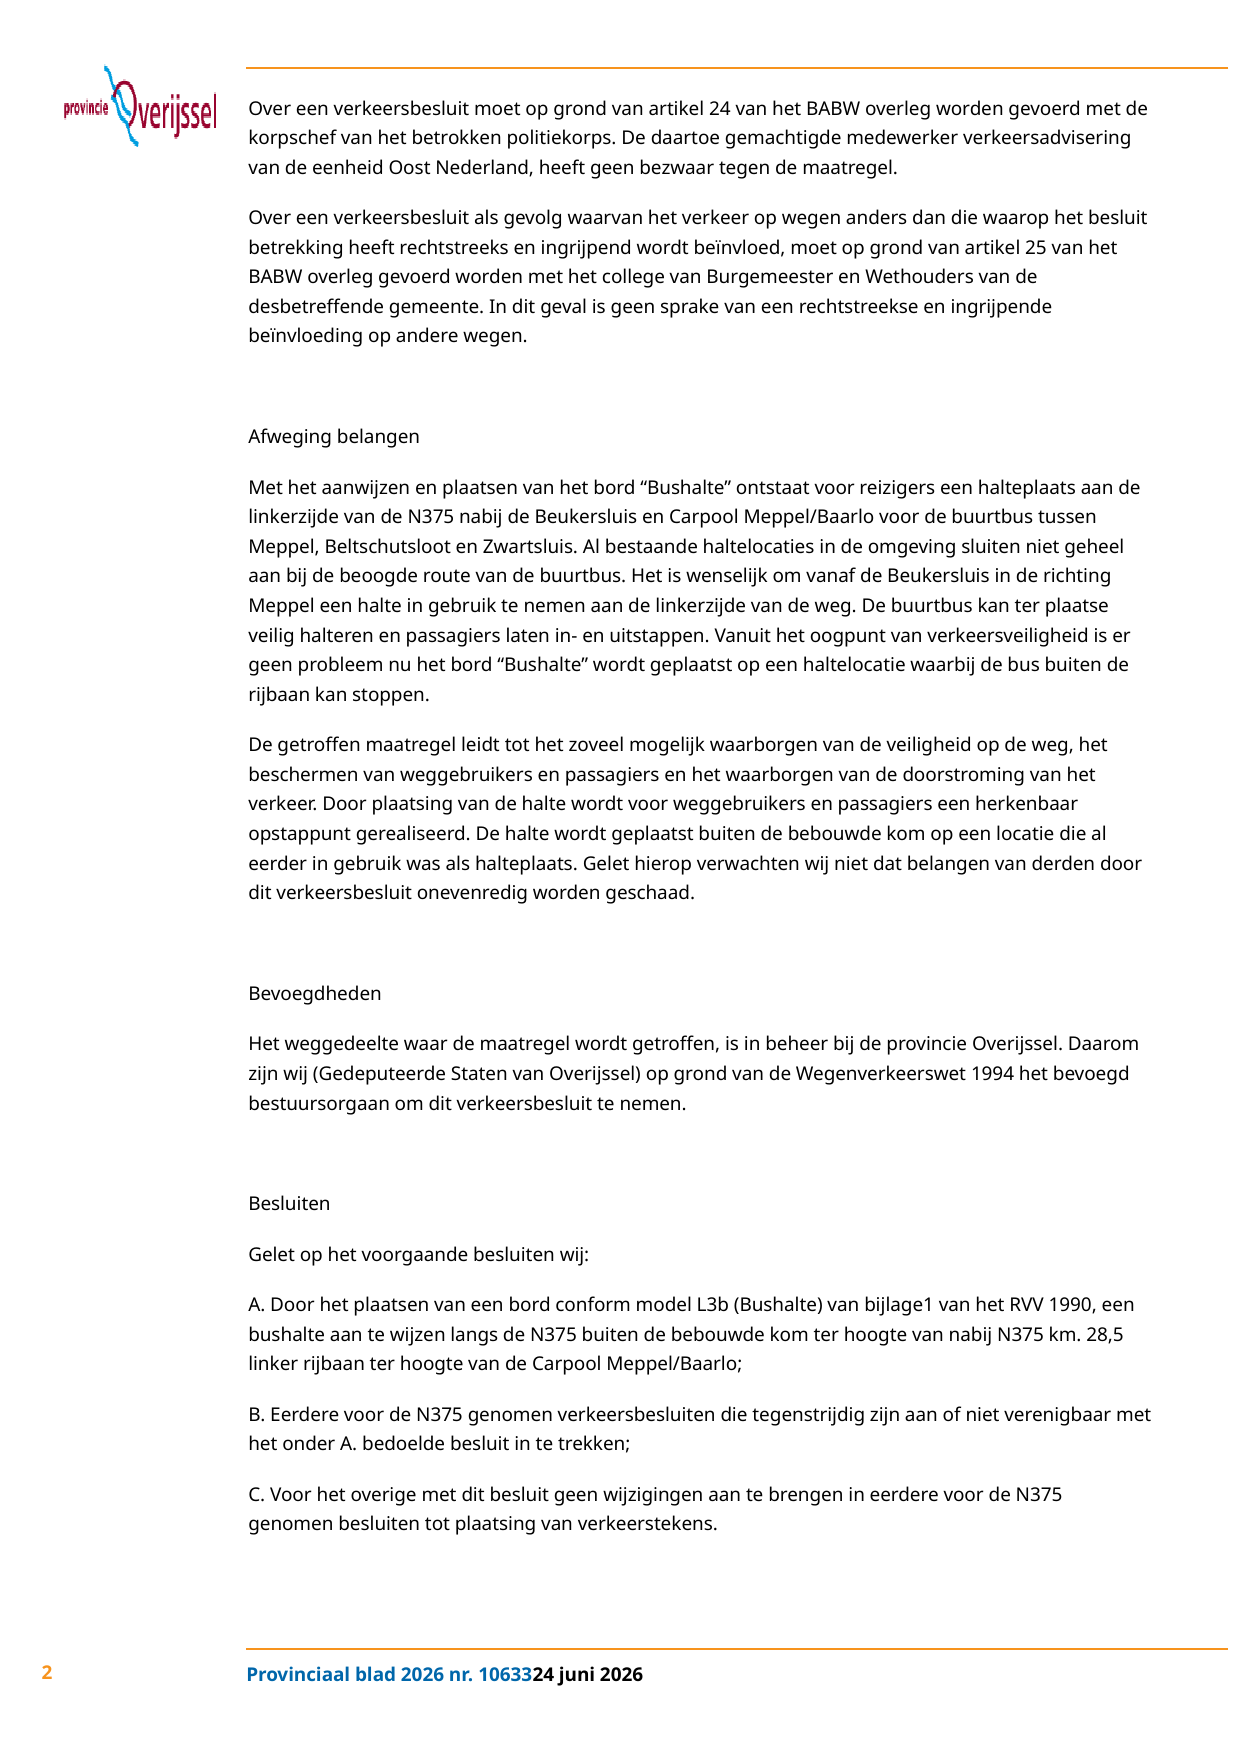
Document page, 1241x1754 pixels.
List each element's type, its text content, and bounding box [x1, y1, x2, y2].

text C. Voor het overige met dit besluit geen wijzigingen aan te brengen in eerdere voor de N375 genomen besluiten tot plaatsing van verkeerstekens. [248, 1481, 1152, 1536]
text Gelet op het voorgaande besluiten wij: [248, 1241, 1152, 1267]
text B. Eerdere voor de N375 genomen verkeersbesluiten die tegenstrijdig zijn aan of niet verenigbaar met het onder A. bedoelde besluit in te trekken; [248, 1401, 1152, 1456]
text Het weggedeelte waar de maatregel wordt getroffen, is in beheer bij de provincie Overijssel. Daarom zijn wij (Gedeputeerde Staten van Overijssel) op grond van de Wegenverkeerswet 1994 het bevoegd bestuursorgaan om dit verkeersbesluit te nemen. [248, 1031, 1152, 1116]
text Over een verkeersbesluit als gevolg waarvan het verkeer op wegen anders dan die waarop het besluit betrekking heeft rechtstreeks en ingrijpend wordt beïnvloed, moet op grond van artikel 25 van het BABW overleg gevoerd worden met het college van Burgemeester en Wethouders van de desbetreffende gemeente. In dit geval is geen sprake van een rechtstreekse en ingrijpende beïnvloeding op andere wegen. [248, 204, 1152, 348]
text Bevoegdheden [248, 980, 1152, 1006]
text Over een verkeersbesluit moet op grond van artikel 24 van het BABW overleg worden gevoerd met de korpschef van het betrokken politiekorps. De daartoe gemachtigde medewerker verkeersadvisering van de eenheid Oost Nederland, heeft geen bezwaar tegen de maatregel. [248, 95, 1152, 180]
picture [41, 47, 231, 172]
text Besluiten [248, 1191, 1152, 1216]
text Afweging belangen [248, 423, 1152, 449]
text De getroffen maatregel leidt tot het zoveel mogelijk waarborgen van de veiligheid op de weg, het beschermen van weggebruikers en passagiers en het waarborgen van de doorstroming van het verkeer. Door plaatsing van de halte wordt voor weggebruikers en passagiers een herkenbaar opstappunt gerealiseerd. De halte wordt geplaatst buiten de bebouwde kom op een locatie die al eerder in gebruik was als halteplaats. Gelet hierop verwachten wij niet dat belangen van derden door dit verkeersbesluit onevenredig worden geschaad. [248, 731, 1152, 905]
text Met het aanwijzen en plaatsen van het bord “Bushalte” ontstaat voor reizigers een halteplaats aan de linkerzijde van de N375 nabij de Beukersluis en Carpool Meppel/Baarlo voor de buurtbus tussen Meppel, Beltschutsloot en Zwartsluis. Al bestaande haltelocaties in de omgeving sluiten niet geheel aan bij de beoogde route van de buurtbus. Het is wenselijk om vanaf de Beukersluis in de richting Meppel een halte in gebruik te nemen aan de linkerzijde van de weg. De buurtbus kan ter plaatse veilig halteren en passagiers laten in- en uitstappen. Vanuit het oogpunt van verkeersveiligheid is er geen probleem nu het bord “Bushalte” wordt geplaatst op een haltelocatie waarbij de bus buiten de rijbaan kan stoppen. [248, 474, 1152, 707]
text A. Door het plaatsen van een bord conform model L3b (Bushalte) van bijlage1 van het RVV 1990, een bushalte aan te wijzen langs de N375 buiten de bebouwde kom ter hoogte van nabij N375 km. 28,5 linker rijbaan ter hoogte van de Carpool Meppel/Baarlo; [248, 1291, 1152, 1376]
